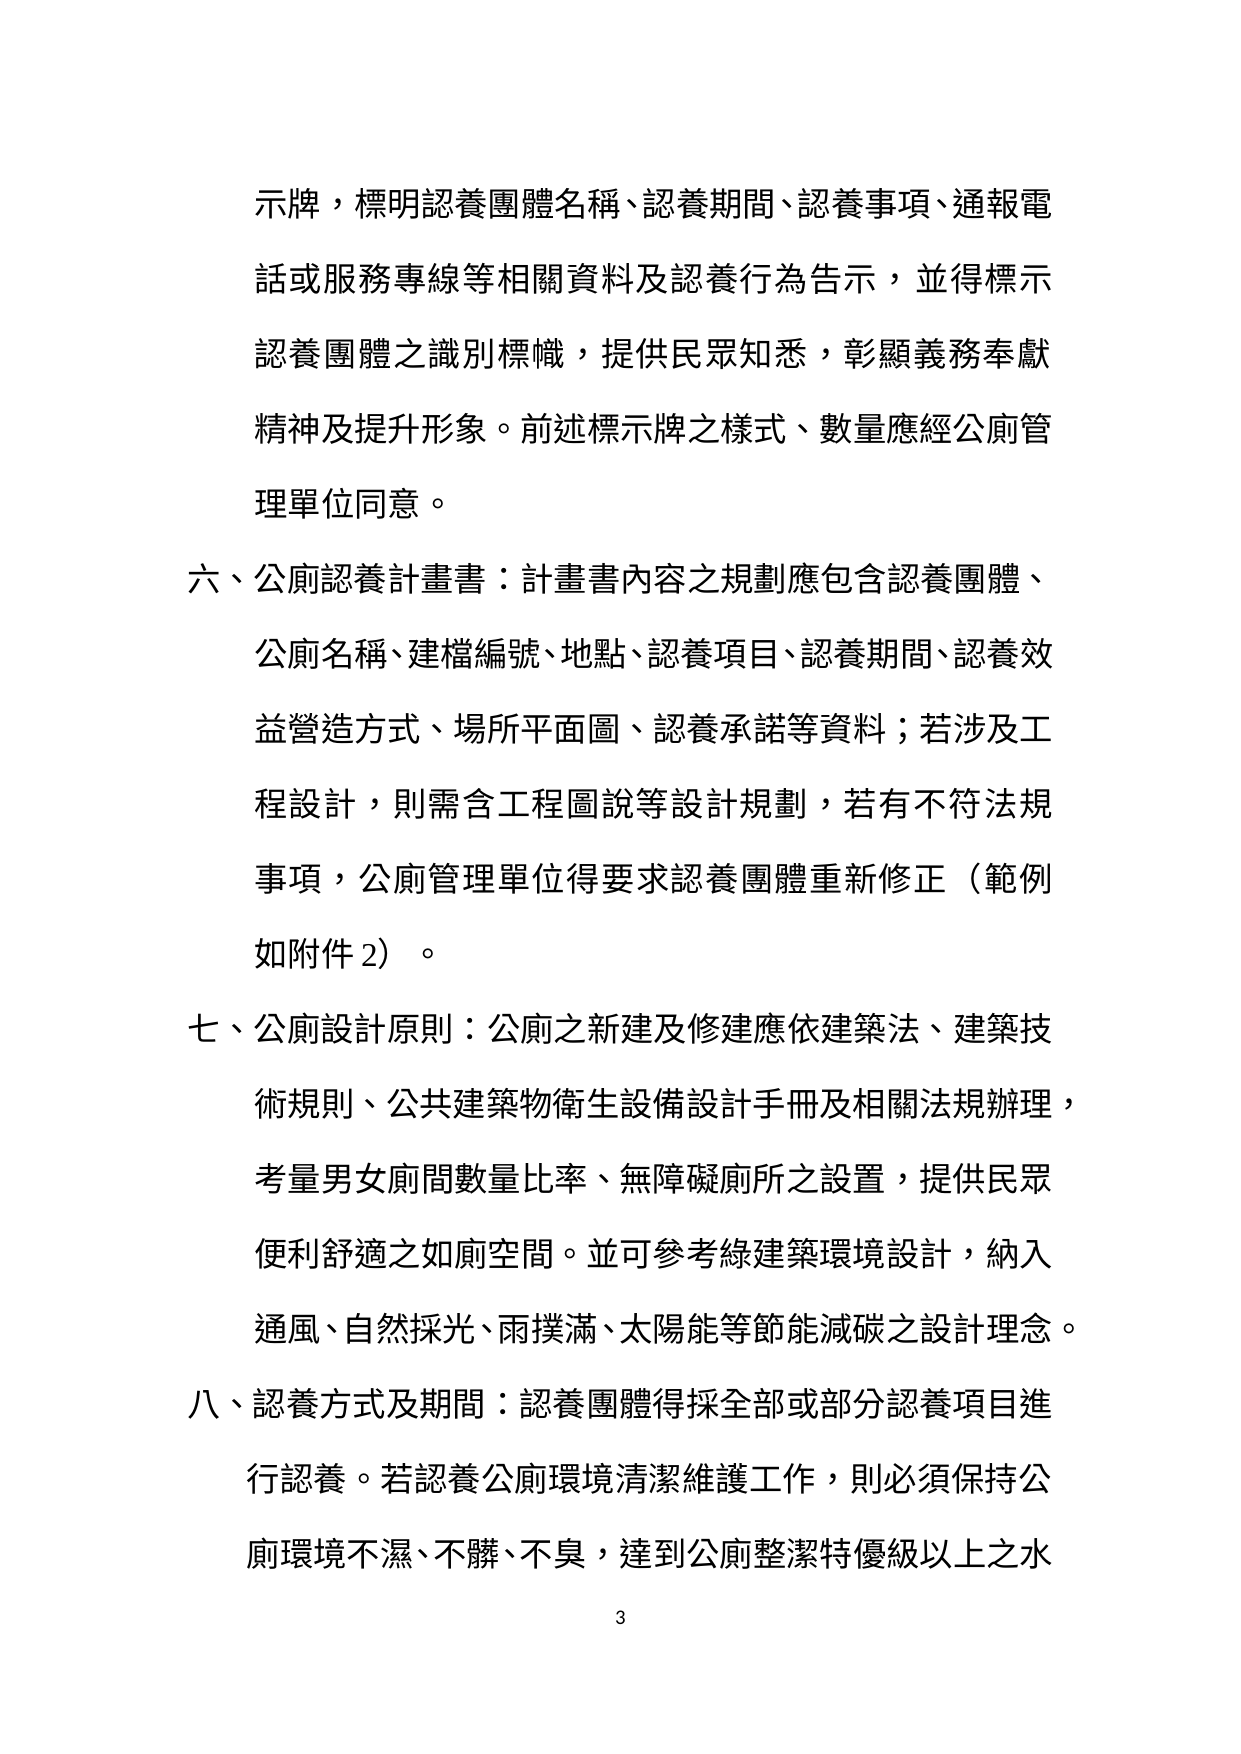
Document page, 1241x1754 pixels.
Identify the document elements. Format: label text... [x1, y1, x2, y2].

text 七、公廁設計原則：公廁之新建及修建應依建築法、建築技術規則、公共建築物衛生設備設計手冊及相關法規辦理，考量男女廁間數量比率、無障礙廁所之設置，提供民眾便利舒適之如廁空間。並可參考綠建築環境設計，納入通風、自然採光、雨撲滿、太陽能等節能減碳之設計理念。 [187, 989, 1053, 1364]
text 八、認養方式及期間：認養團體得採全部或部分認養項目進行認養。若認養公廁環境清潔維護工作，則必須保持公廁環境不濕、不髒、不臭，達到公廁整潔特優級以上之水 [187, 1364, 1053, 1589]
text 示牌，標明認養團體名稱、認養期間、認養事項、通報電話或服務專線等相關資料及認養行為告示，並得標示認養團體之識別標幟，提供民眾知悉，彰顯義務奉獻精神及提升形象。前述標示牌之樣式、數量應經公廁管理單位同意。 [187, 164, 1053, 539]
text 六、公廁認養計畫書：計畫書內容之規劃應包含認養團體、公廁名稱、建檔編號、地點、認養項目、認養期間、認養效益營造方式、場所平面圖、認養承諾等資料；若涉及工程設計，則需含工程圖說等設計規劃，若有不符法規事項，公廁管理單位得要求認養團體重新修正（範例如附件2）。 [187, 539, 1053, 989]
